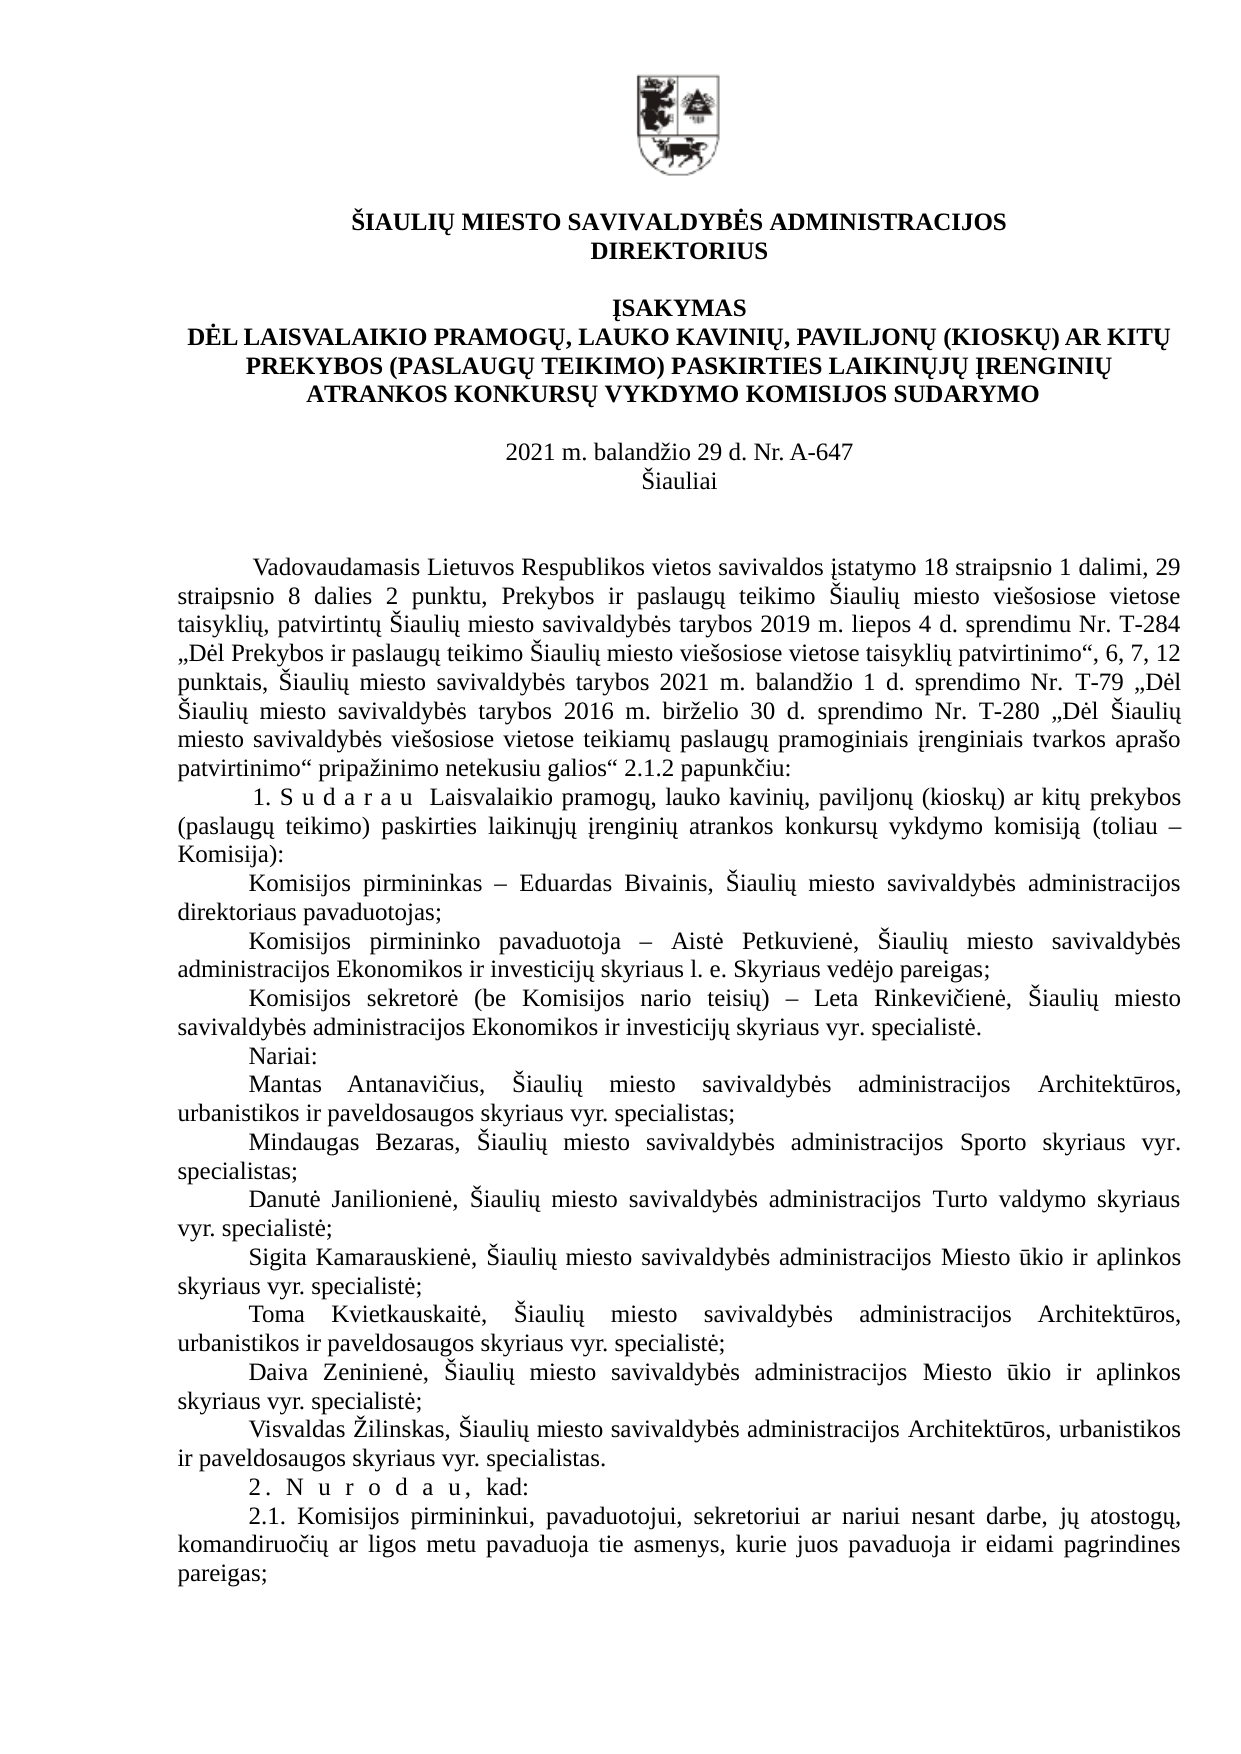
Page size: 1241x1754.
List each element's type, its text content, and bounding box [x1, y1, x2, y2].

text 2. N u r o d a u, kad: [177, 1472, 1181, 1501]
text Toma Kvietkauskaitė, Šiaulių miesto savivaldybės administracijos Architektūros, urbanistikos ir paveldosaugos skyriaus vyr. specialistė; [177, 1299, 1181, 1357]
text 1. S u d a r a u Laisvalaikio pramogų, lauko kavinių, paviljonų (kioskų) ar kitų prekybos (paslaugų teikimo) paskirties laikinųjų įrenginių atrankos konkursų vykdymo komisiją (toliau – Komisija): [177, 782, 1181, 868]
text 2.1. Komisijos pirmininkui, pavaduotojui, sekretoriui ar nariui nesant darbe, jų atostogų, komandiruočių ar ligos metu pavaduoja tie asmenys, kurie juos pavaduoja ir eidami pagrindines pareigas; [177, 1501, 1181, 1587]
text Šiauliai [177, 466, 1181, 494]
text Mantas Antanavičius, Šiaulių miesto savivaldybės administracijos Architektūros, urbanistikos ir paveldosaugos skyriaus vyr. specialistas; [177, 1069, 1181, 1127]
text 2021 m. balandžio 29 d. Nr. A-647 [177, 437, 1181, 466]
text ĮSAKYMAS [177, 293, 1181, 322]
text Danutė Janilionienė, Šiaulių miesto savivaldybės administracijos Turto valdymo skyriaus vyr. specialistė; [177, 1184, 1181, 1242]
text Vadovaudamasis Lietuvos Respublikos vietos savivaldos įstatymo 18 straipsnio 1 dalimi, 29 straipsnio 8 dalies 2 punktu, Prekybos ir paslaugų teikimo Šiaulių miesto viešosiose vietose taisyklių, patvirtintų Šiaulių miesto savivaldybės tarybos 2019 m. liepos 4 d. sprendimu Nr. T-284 „Dėl Prekybos ir paslaugų teikimo Šiaulių miesto viešosiose vietose taisyklių patvirtinimo“, 6, 7, 12 punktais, Šiaulių miesto savivaldybės tarybos 2021 m. balandžio 1 d. sprendimo Nr. T-79 „Dėl Šiaulių miesto savivaldybės tarybos 2016 m. birželio 30 d. sprendimo Nr. T-280 „Dėl Šiaulių miesto savivaldybės viešosiose vietose teikiamų paslaugų pramoginiais įrenginiais tvarkos aprašo patvirtinimo“ pripažinimo netekusiu galios“ 2.1.2 papunkčiu: [177, 552, 1181, 782]
text Nariai: [177, 1041, 1181, 1069]
text ŠIAULIŲ MIESTO SAVIVALDYBĖS ADMINISTRACIJOS [177, 207, 1181, 236]
text Komisijos pirmininko pavaduotoja – Aistė Petkuvienė, Šiaulių miesto savivaldybės administracijos Ekonomikos ir investicijų skyriaus l. e. Skyriaus vedėjo pareigas; [177, 926, 1181, 983]
text Sigita Kamarauskienė, Šiaulių miesto savivaldybės administracijos Miesto ūkio ir aplinkos skyriaus vyr. specialistė; [177, 1242, 1181, 1299]
text Visvaldas Žilinskas, Šiaulių miesto savivaldybės administracijos Architektūros, urbanistikos ir paveldosaugos skyriaus vyr. specialistas. [177, 1414, 1181, 1472]
text Komisijos pirmininkas – Eduardas Bivainis, Šiaulių miesto savivaldybės administracijos direktoriaus pavaduotojas; [177, 868, 1181, 926]
text DIREKTORIUS [177, 236, 1181, 264]
text Daiva Zeninienė, Šiaulių miesto savivaldybės administracijos Miesto ūkio ir aplinkos skyriaus vyr. specialistė; [177, 1357, 1181, 1414]
text Komisijos sekretorė (be Komisijos nario teisių) – Leta Rinkevičienė, Šiaulių miesto savivaldybės administracijos Ekonomikos ir investicijų skyriaus vyr. specialistė. [177, 983, 1181, 1041]
text DĖL LAISVALAIKIO PRAMOGŲ, LAUKO KAVINIŲ, PAVILJONŲ (KIOSKŲ) AR KITŲ PREKYBOS (PASLAUGŲ TEIKIMO) PASKIRTIES LAIKINŲJŲ ĮRENGINIŲ ATRANKOS KONKURSŲ VYKDYMO KOMISIJOS SUDARYMO [177, 322, 1181, 408]
text Mindaugas Bezaras, Šiaulių miesto savivaldybės administracijos Sporto skyriaus vyr. specialistas; [177, 1127, 1181, 1184]
